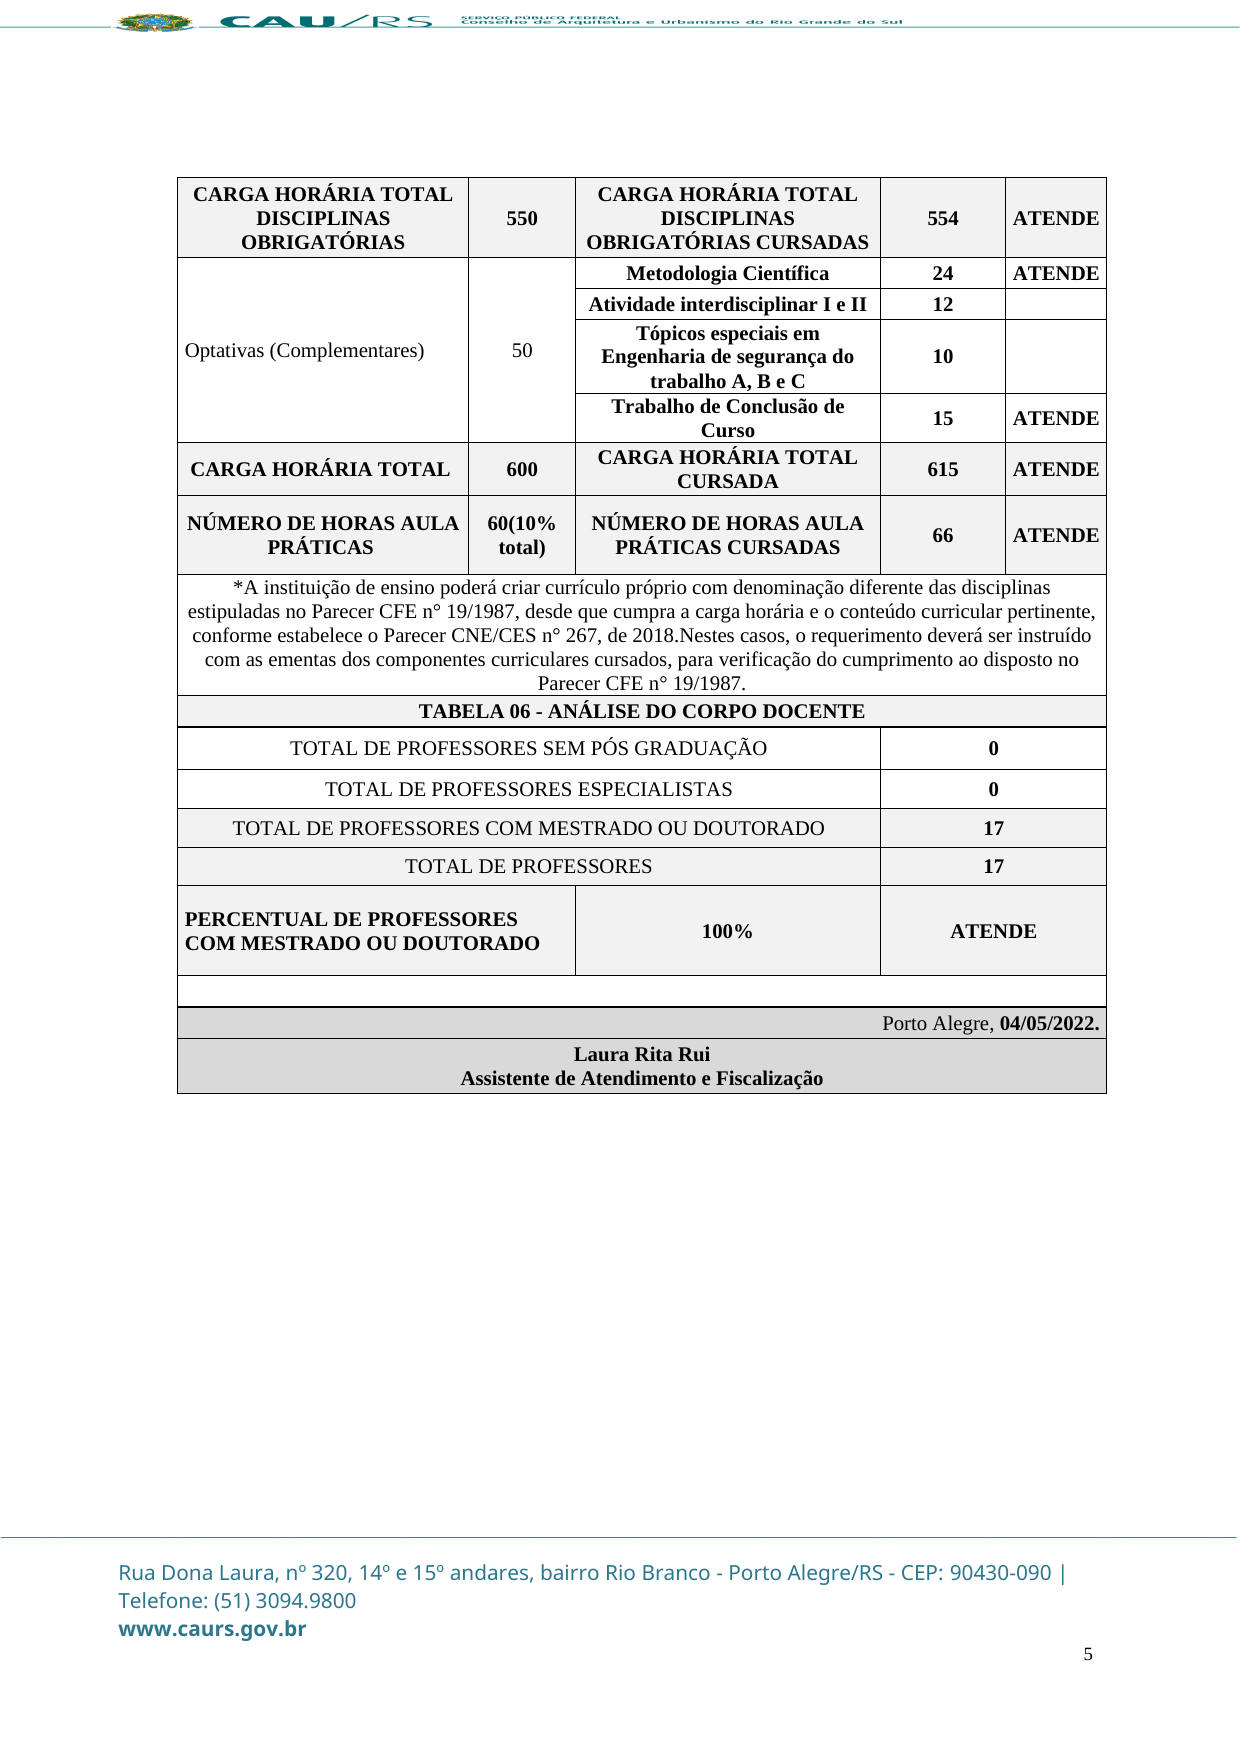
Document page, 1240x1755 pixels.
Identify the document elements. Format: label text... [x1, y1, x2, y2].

table_cell ATENDE [1006, 496, 1106, 574]
table_cell TOTAL DE PROFESSORES SEM PÓS GRADUAÇÃO [178, 728, 880, 769]
table_cell [1006, 289, 1106, 319]
table_cell NÚMERO DE HORAS AULA PRÁTICAS CURSADAS [576, 496, 880, 574]
table_cell 60(10% total) [469, 496, 575, 574]
table_cell 17 [881, 848, 1106, 885]
table_cell ATENDE [1006, 443, 1106, 495]
table_cell 66 [881, 496, 1005, 574]
table_cell Tópicos especiais em Engenharia de segurança do trabalho A, B e C [576, 320, 880, 393]
table_cell ATENDE [881, 886, 1106, 975]
table_cell 0 [881, 728, 1106, 769]
table_cell 600 [469, 443, 575, 495]
table_cell NÚMERO DE HORAS AULA PRÁTICAS [178, 496, 468, 574]
table_cell CARGA HORÁRIA TOTAL DISCIPLINAS OBRIGATÓRIAS [178, 178, 468, 257]
table_cell 550 [469, 178, 575, 257]
table_cell 10 [881, 320, 1005, 393]
table_cell Metodologia Científica [576, 258, 880, 288]
table_cell 24 [881, 258, 1005, 288]
table_cell CARGA HORÁRIA TOTAL [178, 443, 468, 495]
table_cell Laura Rita Rui Assistente de Atendimento e Fiscalização [178, 1039, 1106, 1093]
table_cell TABELA 06 - ANÁLISE DO CORPO DOCENTE [178, 696, 1106, 726]
table_cell Porto Alegre, 04/05/2022. [178, 1008, 1106, 1038]
table_cell CARGA HORÁRIA TOTAL DISCIPLINAS OBRIGATÓRIAS CURSADAS [576, 178, 880, 257]
table_cell 615 [881, 443, 1005, 495]
table_cell 15 [881, 394, 1005, 442]
table_cell 554 [881, 178, 1005, 257]
table_cell CARGA HORÁRIA TOTAL CURSADA [576, 443, 880, 495]
table_cell [178, 976, 1106, 1006]
table_cell 50 [469, 258, 575, 442]
table_cell ATENDE [1006, 178, 1106, 257]
table_cell 17 [881, 809, 1106, 847]
table_cell TOTAL DE PROFESSORES ESPECIALISTAS [178, 770, 880, 808]
table_cell 0 [881, 770, 1106, 808]
table_cell TOTAL DE PROFESSORES [178, 848, 880, 885]
table_cell [1006, 320, 1106, 393]
table_cell TOTAL DE PROFESSORES COM MESTRADO OU DOUTORADO [178, 809, 880, 847]
table_cell *A instituição de ensino poderá criar currículo próprio com denominação diferente das disciplinas estipuladas no Parecer CFE n° 19/1987, desde que cumpra a carga horária e o conteúdo curricular pertinente, conforme estabelece o Parecer CNE/CES n° 267, de 2018.Nestes casos, o requerimento deverá ser instruído com as ementas dos componentes curriculares cursados, para verificação do cumprimento ao disposto no Parecer CFE n° 19/1987. [178, 575, 1106, 695]
table_cell ATENDE [1006, 258, 1106, 288]
table_cell PERCENTUAL DE PROFESSORES COM MESTRADO OU DOUTORADO [178, 886, 575, 975]
table_cell Atividade interdisciplinar I e II [576, 289, 880, 319]
table_cell Optativas (Complementares) [178, 258, 468, 442]
table_cell Trabalho de Conclusão de Curso [576, 394, 880, 442]
table_cell 12 [881, 289, 1005, 319]
table_cell 100% [576, 886, 880, 975]
table_cell ATENDE [1006, 394, 1106, 442]
